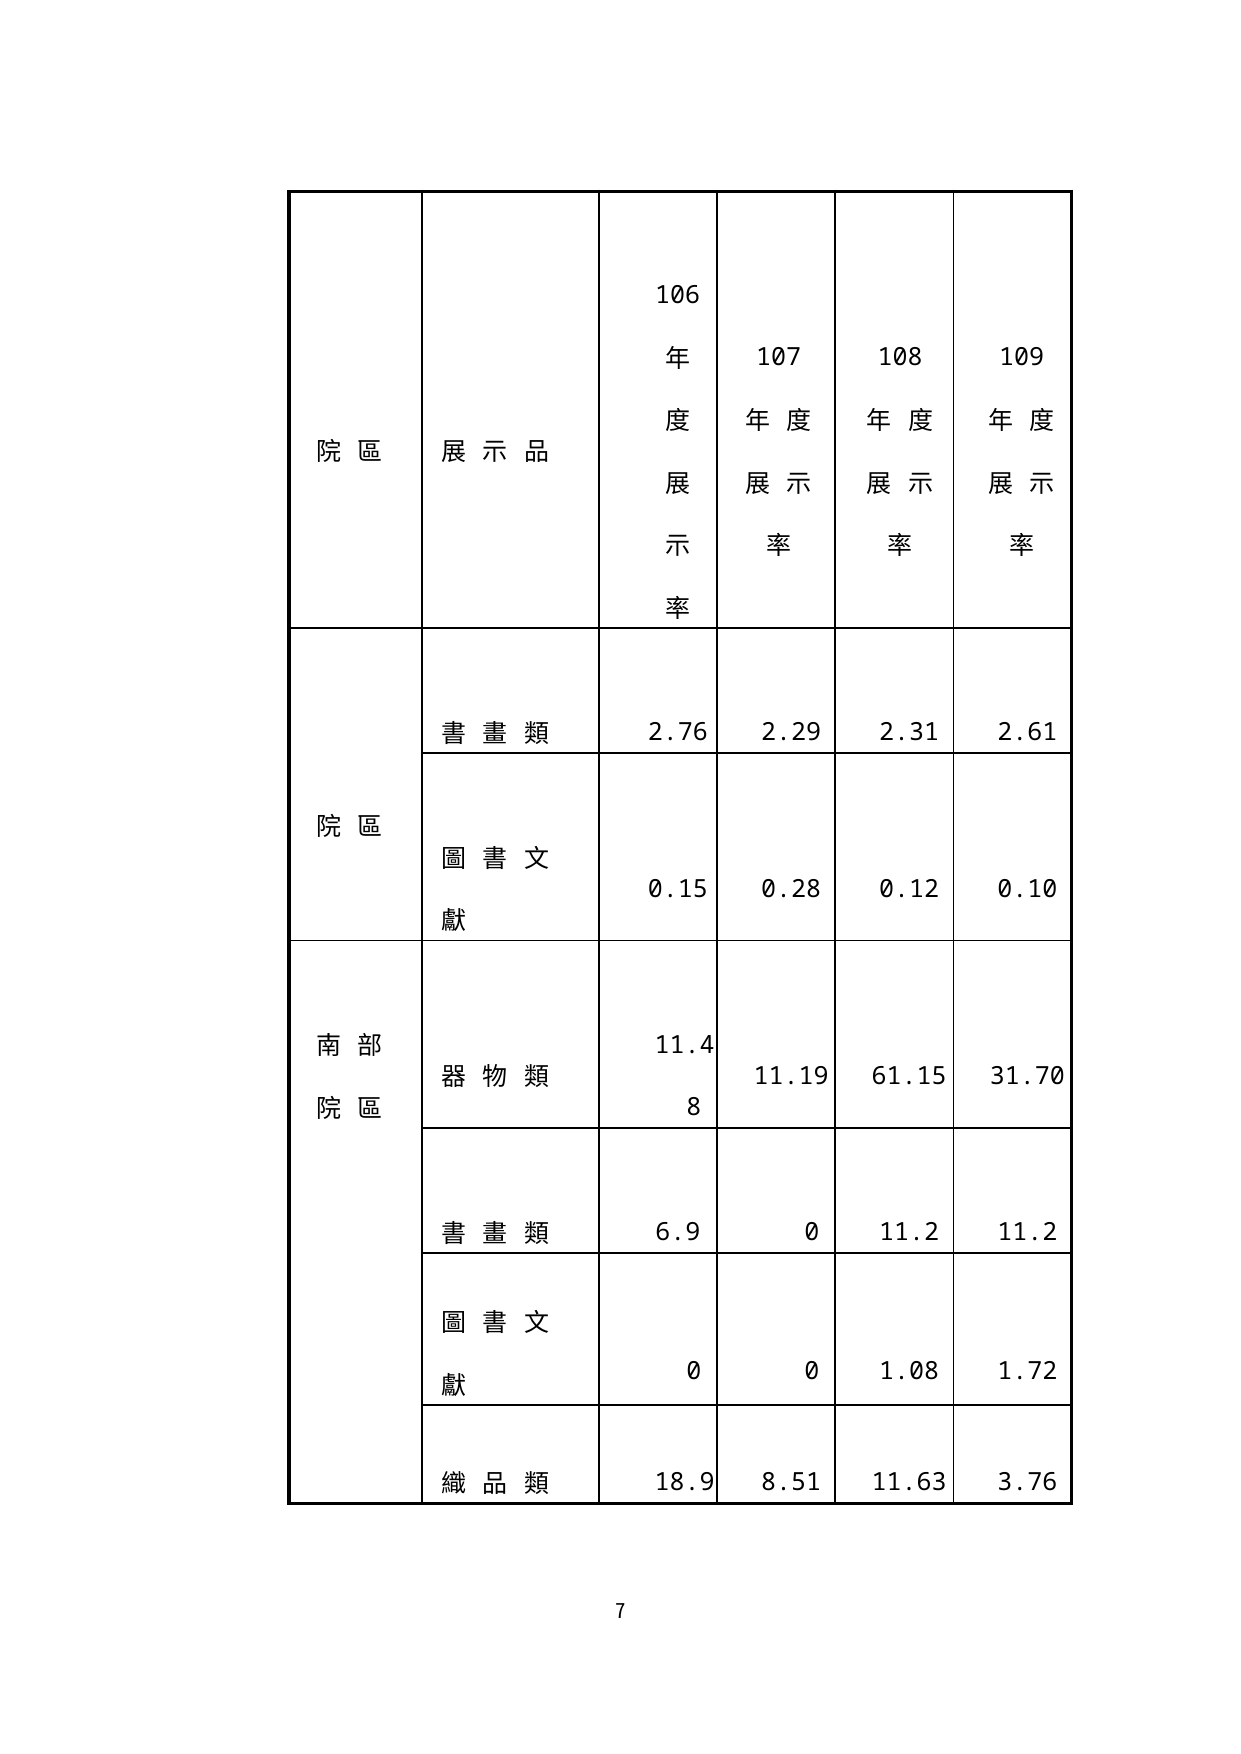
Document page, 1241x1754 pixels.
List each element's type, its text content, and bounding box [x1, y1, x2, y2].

table_cell 11.2 [954, 1129, 1070, 1252]
table_cell 2.76 [600, 629, 716, 752]
table_header 108年度 展示率 [836, 193, 953, 627]
table_cell 11.19 [718, 941, 834, 1127]
table_cell 圖書文獻 [423, 754, 598, 939]
table_cell 0 [718, 1129, 834, 1252]
table_cell 2.61 [954, 629, 1070, 752]
table_header 106年度 展示率 [600, 193, 716, 627]
table_cell 31.70 [954, 941, 1070, 1127]
table_cell 書畫類 [423, 629, 598, 752]
table_cell 1.72 [954, 1254, 1070, 1404]
table_cell 0 [718, 1254, 834, 1404]
table_cell 院區 [291, 629, 421, 939]
table_cell 0.28 [718, 754, 834, 939]
table_cell 織品類 [423, 1406, 598, 1502]
table_cell 1.08 [836, 1254, 953, 1404]
table_header 107年度 展示率 [718, 193, 834, 627]
table_cell 南部院區 [291, 941, 421, 1502]
table_cell 0.12 [836, 754, 953, 939]
table_cell 6.9 [600, 1129, 716, 1252]
table_cell 11.63 [836, 1406, 953, 1502]
table_cell 18.9 [600, 1406, 716, 1502]
table_header 109年度 展示率 [954, 193, 1070, 627]
table_cell 2.29 [718, 629, 834, 752]
table_header 院區 [291, 193, 421, 627]
table_cell 0.10 [954, 754, 1070, 939]
table_cell 圖書文獻 [423, 1254, 598, 1404]
table_cell 8.51 [718, 1406, 834, 1502]
table_cell 0 [600, 1254, 716, 1404]
table_cell 11.48 [600, 941, 716, 1127]
table_cell 0.15 [600, 754, 716, 939]
table_cell 11.2 [836, 1129, 953, 1252]
table_cell 3.76 [954, 1406, 1070, 1502]
table_cell 器物類 [423, 941, 598, 1127]
table_cell 2.31 [836, 629, 953, 752]
table_header 展示品 [423, 193, 598, 627]
table_cell 61.15 [836, 941, 953, 1127]
table_cell 書畫類 [423, 1129, 598, 1252]
